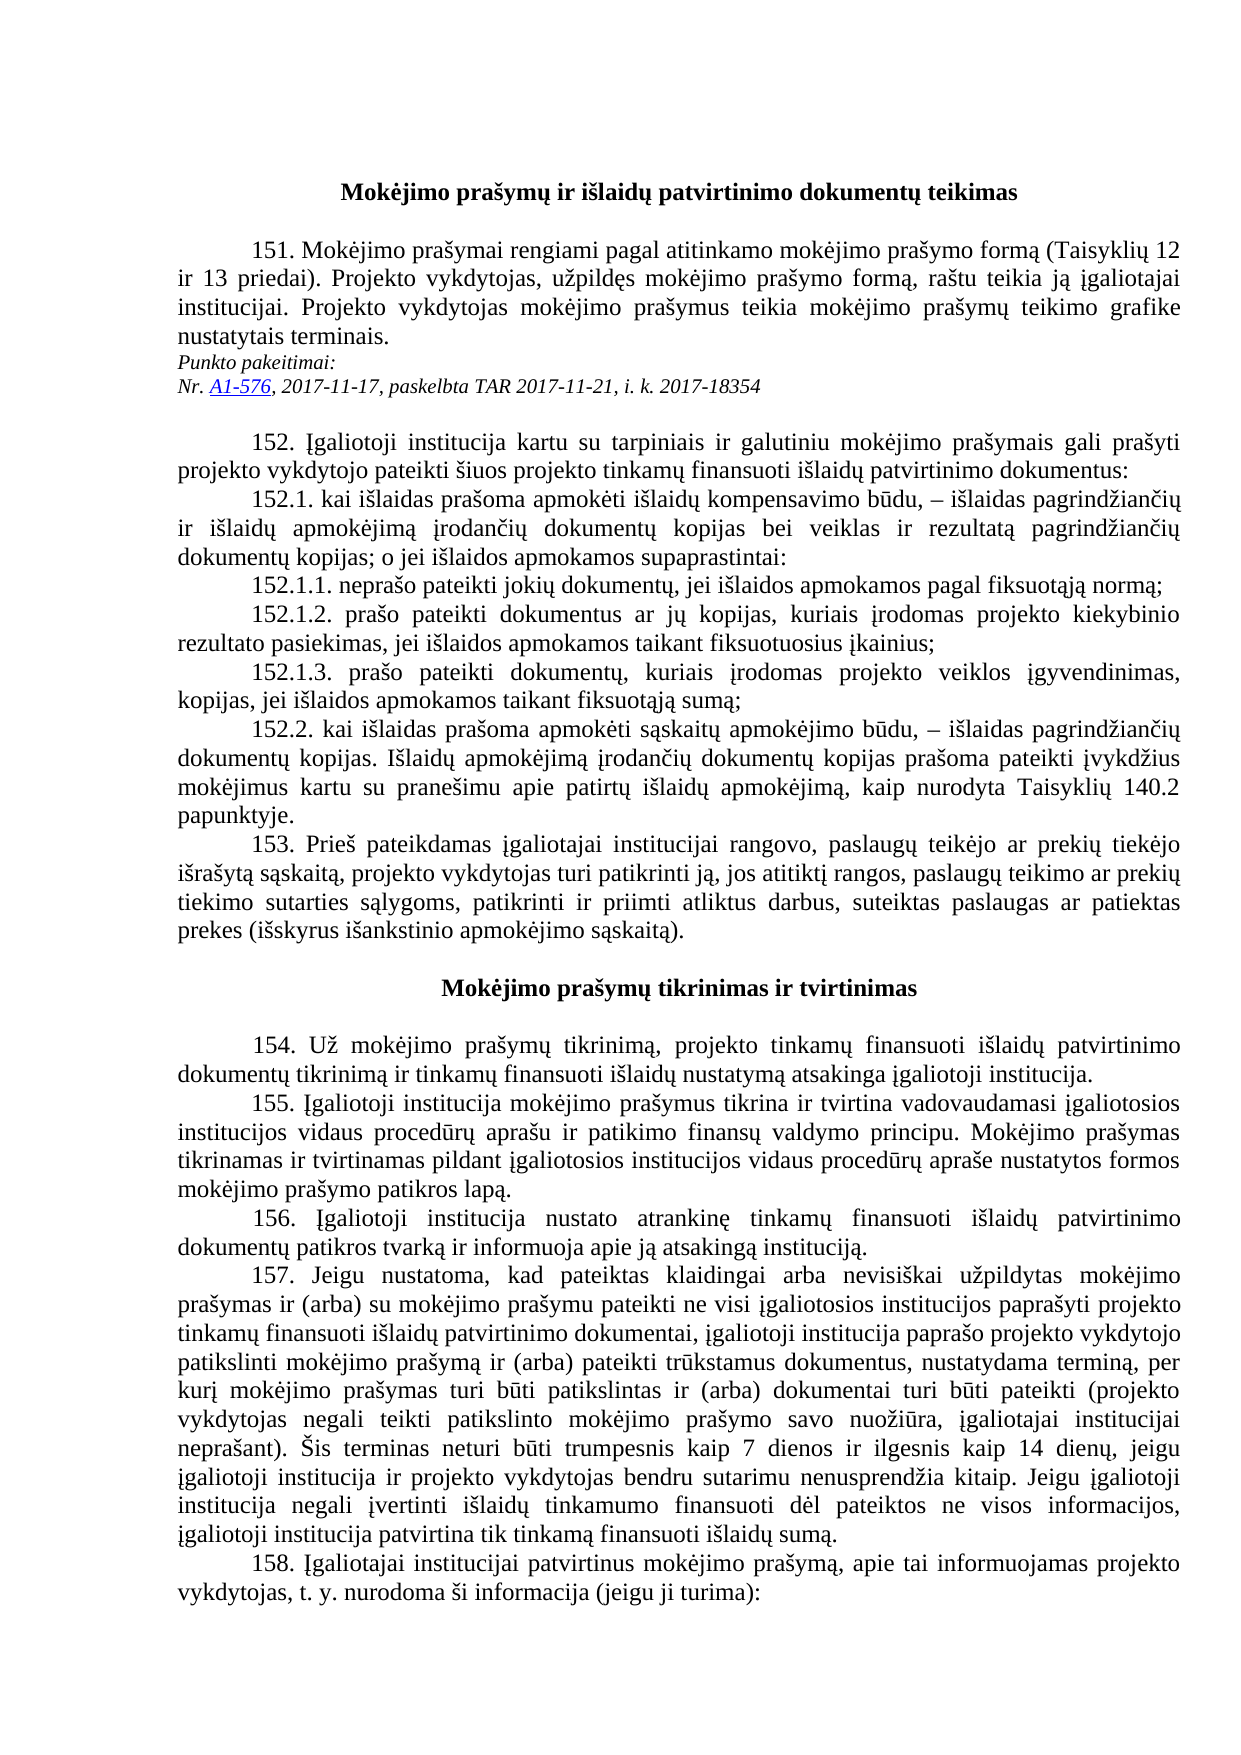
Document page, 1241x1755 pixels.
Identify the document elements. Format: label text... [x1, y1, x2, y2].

text 152. Įgaliotoji institucija kartu su tarpiniais ir galutiniu mokėjimo prašymais gali prašyti projekto vykdytojo pateikti šiuos projekto tinkamų finansuoti išlaidų patvirtinimo dokumentus: [177, 427, 1181, 484]
text 155. Įgaliotoji institucija mokėjimo prašymus tikrina ir tvirtina vadovaudamasi įgaliotosios institucijos vidaus procedūrų aprašu ir patikimo finansų valdymo principu. Mokėjimo prašymas tikrinamas ir tvirtinamas pildant įgaliotosios institucijos vidaus procedūrų apraše nustatytos formos mokėjimo prašymo patikros lapą. [177, 1088, 1181, 1203]
text 156. Įgaliotoji institucija nustato atrankinę tinkamų finansuoti išlaidų patvirtinimo dokumentų patikros tvarką ir informuoja apie ją atsakingą instituciją. [177, 1203, 1181, 1260]
text 154. Už mokėjimo prašymų tikrinimą, projekto tinkamų finansuoti išlaidų patvirtinimo dokumentų tikrinimą ir tinkamų finansuoti išlaidų nustatymą atsakinga įgaliotoji institucija. [177, 1030, 1181, 1088]
text 151. Mokėjimo prašymai rengiami pagal atitinkamo mokėjimo prašymo formą (Taisyklių 12 ir 13 priedai). Projekto vykdytojas, užpildęs mokėjimo prašymo formą, raštu teikia ją įgaliotajai institucijai. Projekto vykdytojas mokėjimo prašymus teikia mokėjimo prašymų teikimo grafike nustatytais terminais. [177, 235, 1181, 350]
text 158. Įgaliotajai institucijai patvirtinus mokėjimo prašymą, apie tai informuojamas projekto vykdytojas, t. y. nurodoma ši informacija (jeigu ji turima): [177, 1548, 1181, 1605]
text 153. Prieš pateikdamas įgaliotajai institucijai rangovo, paslaugų teikėjo ar prekių tiekėjo išrašytą sąskaitą, projekto vykdytojas turi patikrinti ją, jos atitiktį rangos, paslaugų teikimo ar prekių tiekimo sutarties sąlygoms, patikrinti ir priimti atliktus darbus, suteiktas paslaugas ar patiektas prekes (išskyrus išankstinio apmokėjimo sąskaitą). [177, 829, 1181, 944]
text 152.1.2. prašo pateikti dokumentus ar jų kopijas, kuriais įrodomas projekto kiekybinio rezultato pasiekimas, jei išlaidos apmokamos taikant fiksuotuosius įkainius; [177, 599, 1181, 657]
text Nr. A1-576, 2017-11-17, paskelbta TAR 2017-11-21, i. k. 2017-18354 [177, 374, 1181, 398]
text Mokėjimo prašymų tikrinimas ir tvirtinimas [177, 973, 1181, 1002]
text 152.1.3. prašo pateikti dokumentų, kuriais įrodomas projekto veiklos įgyvendinimas, kopijas, jei išlaidos apmokamos taikant fiksuotąją sumą; [177, 657, 1181, 714]
text Punkto pakeitimai: [177, 350, 1181, 374]
text 152.1. kai išlaidas prašoma apmokėti išlaidų kompensavimo būdu, – išlaidas pagrindžiančių ir išlaidų apmokėjimą įrodančių dokumentų kopijas bei veiklas ir rezultatą pagrindžiančių dokumentų kopijas; o jei išlaidos apmokamos supaprastintai: [177, 484, 1181, 570]
text 157. Jeigu nustatoma, kad pateiktas klaidingai arba nevisiškai užpildytas mokėjimo prašymas ir (arba) su mokėjimo prašymu pateikti ne visi įgaliotosios institucijos paprašyti projekto tinkamų finansuoti išlaidų patvirtinimo dokumentai, įgaliotoji institucija paprašo projekto vykdytojo patikslinti mokėjimo prašymą ir (arba) pateikti trūkstamus dokumentus, nustatydama terminą, per kurį mokėjimo prašymas turi būti patikslintas ir (arba) dokumentai turi būti pateikti (projekto vykdytojas negali teikti patikslinto mokėjimo prašymo savo nuožiūra, įgaliotajai institucijai neprašant). Šis terminas neturi būti trumpesnis kaip 7 dienos ir ilgesnis kaip 14 dienų, jeigu įgaliotoji institucija ir projekto vykdytojas bendru sutarimu nenusprendžia kitaip. Jeigu įgaliotoji institucija negali įvertinti išlaidų tinkamumo finansuoti dėl pateiktos ne visos informacijos, įgaliotoji institucija patvirtina tik tinkamą finansuoti išlaidų sumą. [177, 1260, 1181, 1548]
text 152.1.1. neprašo pateikti jokių dokumentų, jei išlaidos apmokamos pagal fiksuotąją normą; [177, 570, 1181, 599]
text Mokėjimo prašymų ir išlaidų patvirtinimo dokumentų teikimas [177, 177, 1181, 206]
text 152.2. kai išlaidas prašoma apmokėti sąskaitų apmokėjimo būdu, – išlaidas pagrindžiančių dokumentų kopijas. Išlaidų apmokėjimą įrodančių dokumentų kopijas prašoma pateikti įvykdžius mokėjimus kartu su pranešimu apie patirtų išlaidų apmokėjimą, kaip nurodyta Taisyklių 140.2 papunktyje. [177, 714, 1181, 829]
